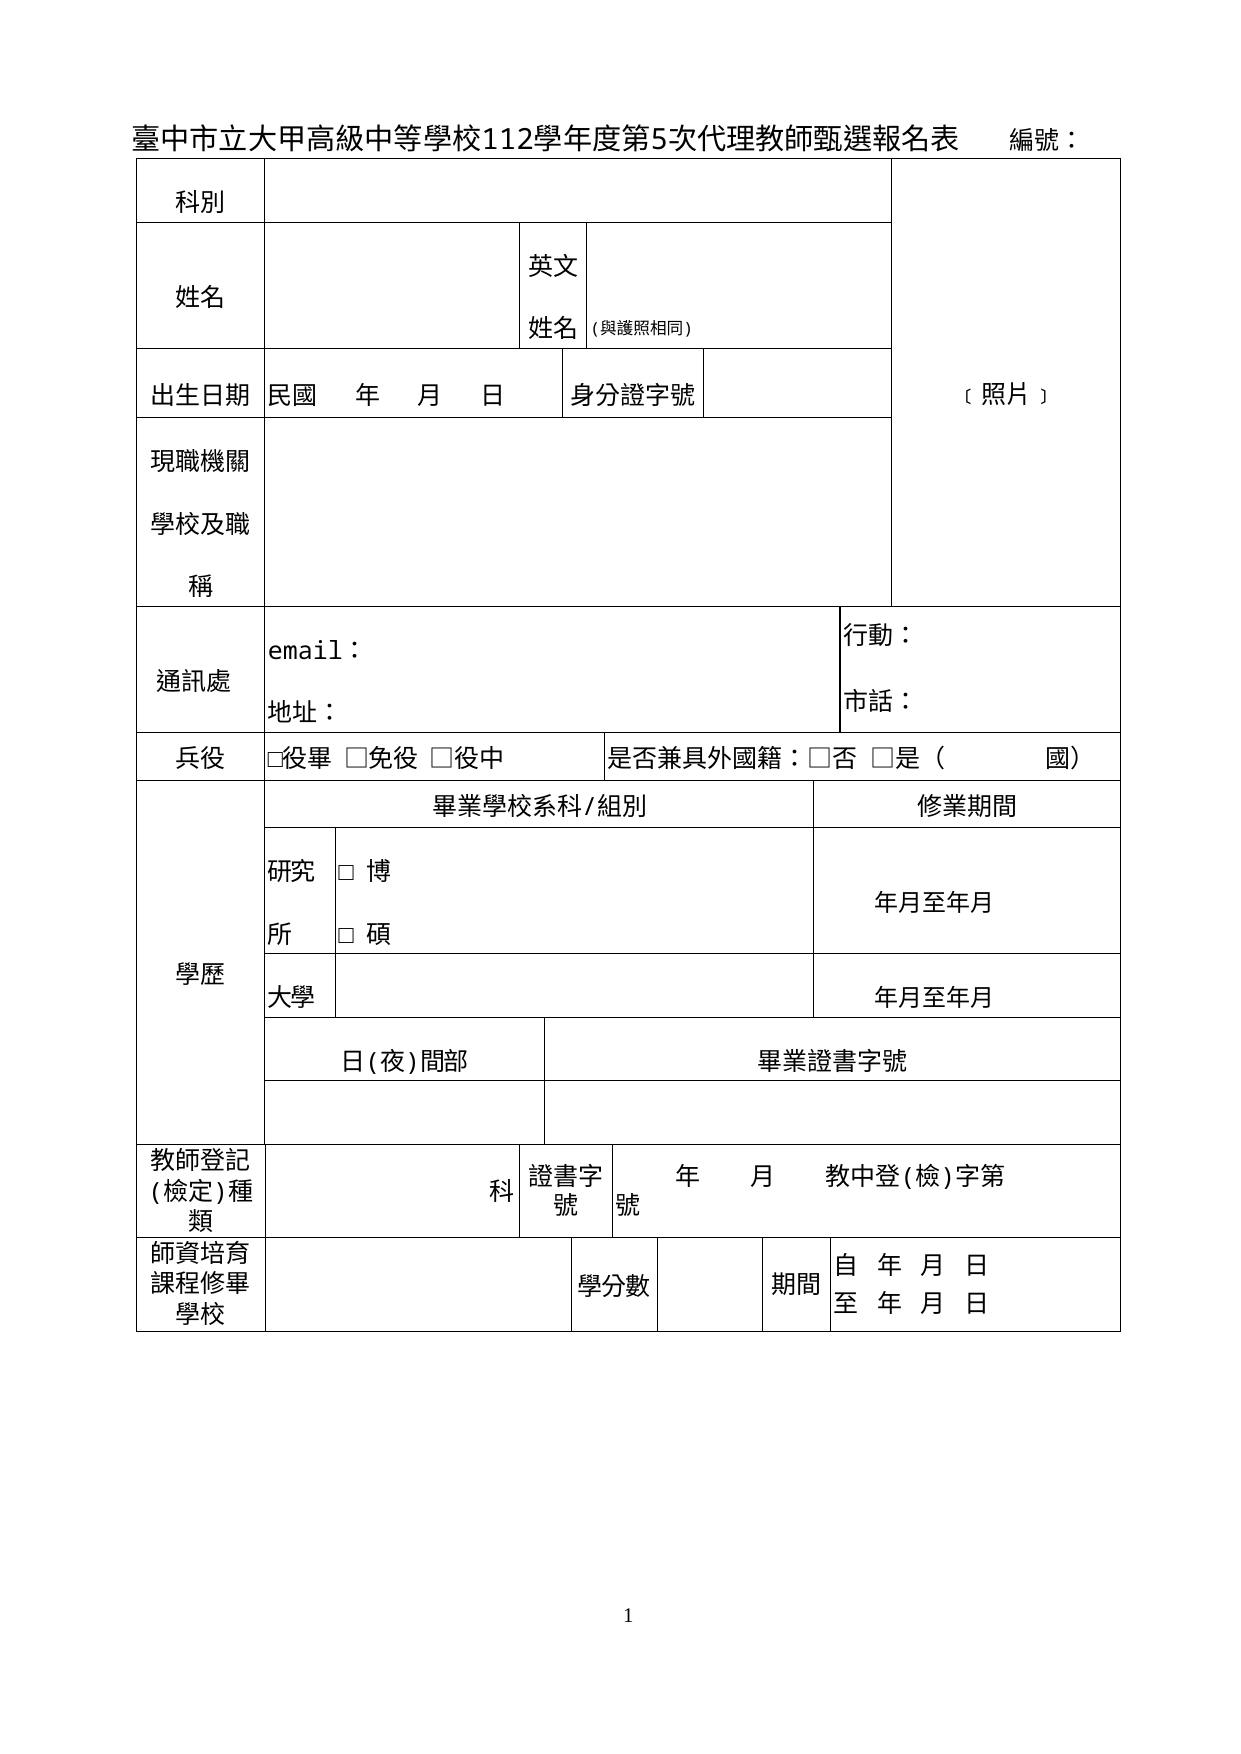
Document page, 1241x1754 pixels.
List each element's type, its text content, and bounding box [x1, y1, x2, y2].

text 臺中市立大甲高級中等學校112學年度第5次代理教師甄選報名表 編號： [131, 96, 1125, 158]
table_header [265, 159, 891, 222]
table_cell 大學 [265, 954, 335, 1017]
table_cell email： 地址： [265, 607, 839, 732]
table_cell 期間 [763, 1238, 830, 1331]
table_cell 行動： 市話： [841, 607, 1120, 732]
table_header ﹝照片﹞ [892, 159, 1120, 606]
table_cell [265, 223, 519, 348]
table_cell 證書字號 [520, 1145, 612, 1237]
table_cell □役畢 □免役 □役中 [265, 733, 604, 780]
table_cell 學分數 [572, 1238, 657, 1331]
table_cell 兵役 [137, 733, 264, 780]
table_cell 畢業學校系科/組別 [265, 781, 813, 827]
table_cell (與護照相同) [587, 223, 891, 348]
table_cell 姓名 [137, 223, 264, 348]
table_cell [704, 349, 891, 417]
table_cell [336, 954, 813, 1017]
table_cell [545, 1081, 1120, 1144]
table_cell 通訊處 [137, 607, 264, 732]
table_cell 是否兼具外國籍：□否 □是（ 國） [605, 733, 1120, 780]
table_cell 年月至年月 [814, 828, 1120, 953]
table_cell 師資培育課程修畢學校 [137, 1238, 265, 1331]
table_cell 學歷 [137, 781, 264, 1144]
table_cell [265, 1081, 544, 1144]
table_cell 現職機關 學校及職稱 [137, 418, 264, 606]
table_header 科別 [137, 159, 264, 222]
table_cell 日(夜)間部 [265, 1018, 544, 1080]
table_cell 身分證字號 [563, 349, 703, 417]
table_cell 年月至年月 [814, 954, 1120, 1017]
table_cell 畢業證書字號 [545, 1018, 1120, 1080]
table_cell 英文 姓名 [520, 223, 586, 348]
table_cell □ 博 □ 碩 [336, 828, 813, 953]
table_cell 修業期間 [814, 781, 1120, 827]
table_cell 自 年 月 日 至 年 月 日 [831, 1238, 1120, 1331]
table_cell 民國 年 月 日 [265, 349, 562, 417]
table_cell 出生日期 [137, 349, 264, 417]
table_cell 科 [266, 1145, 519, 1237]
table_cell 教師登記 (檢定)種類 [137, 1145, 265, 1237]
table_cell [265, 418, 891, 606]
table_cell 年 月 教中登(檢)字第 號 [613, 1145, 1120, 1237]
table_cell [658, 1238, 762, 1331]
table_cell 研究所 [265, 828, 335, 953]
table_cell [266, 1238, 571, 1331]
